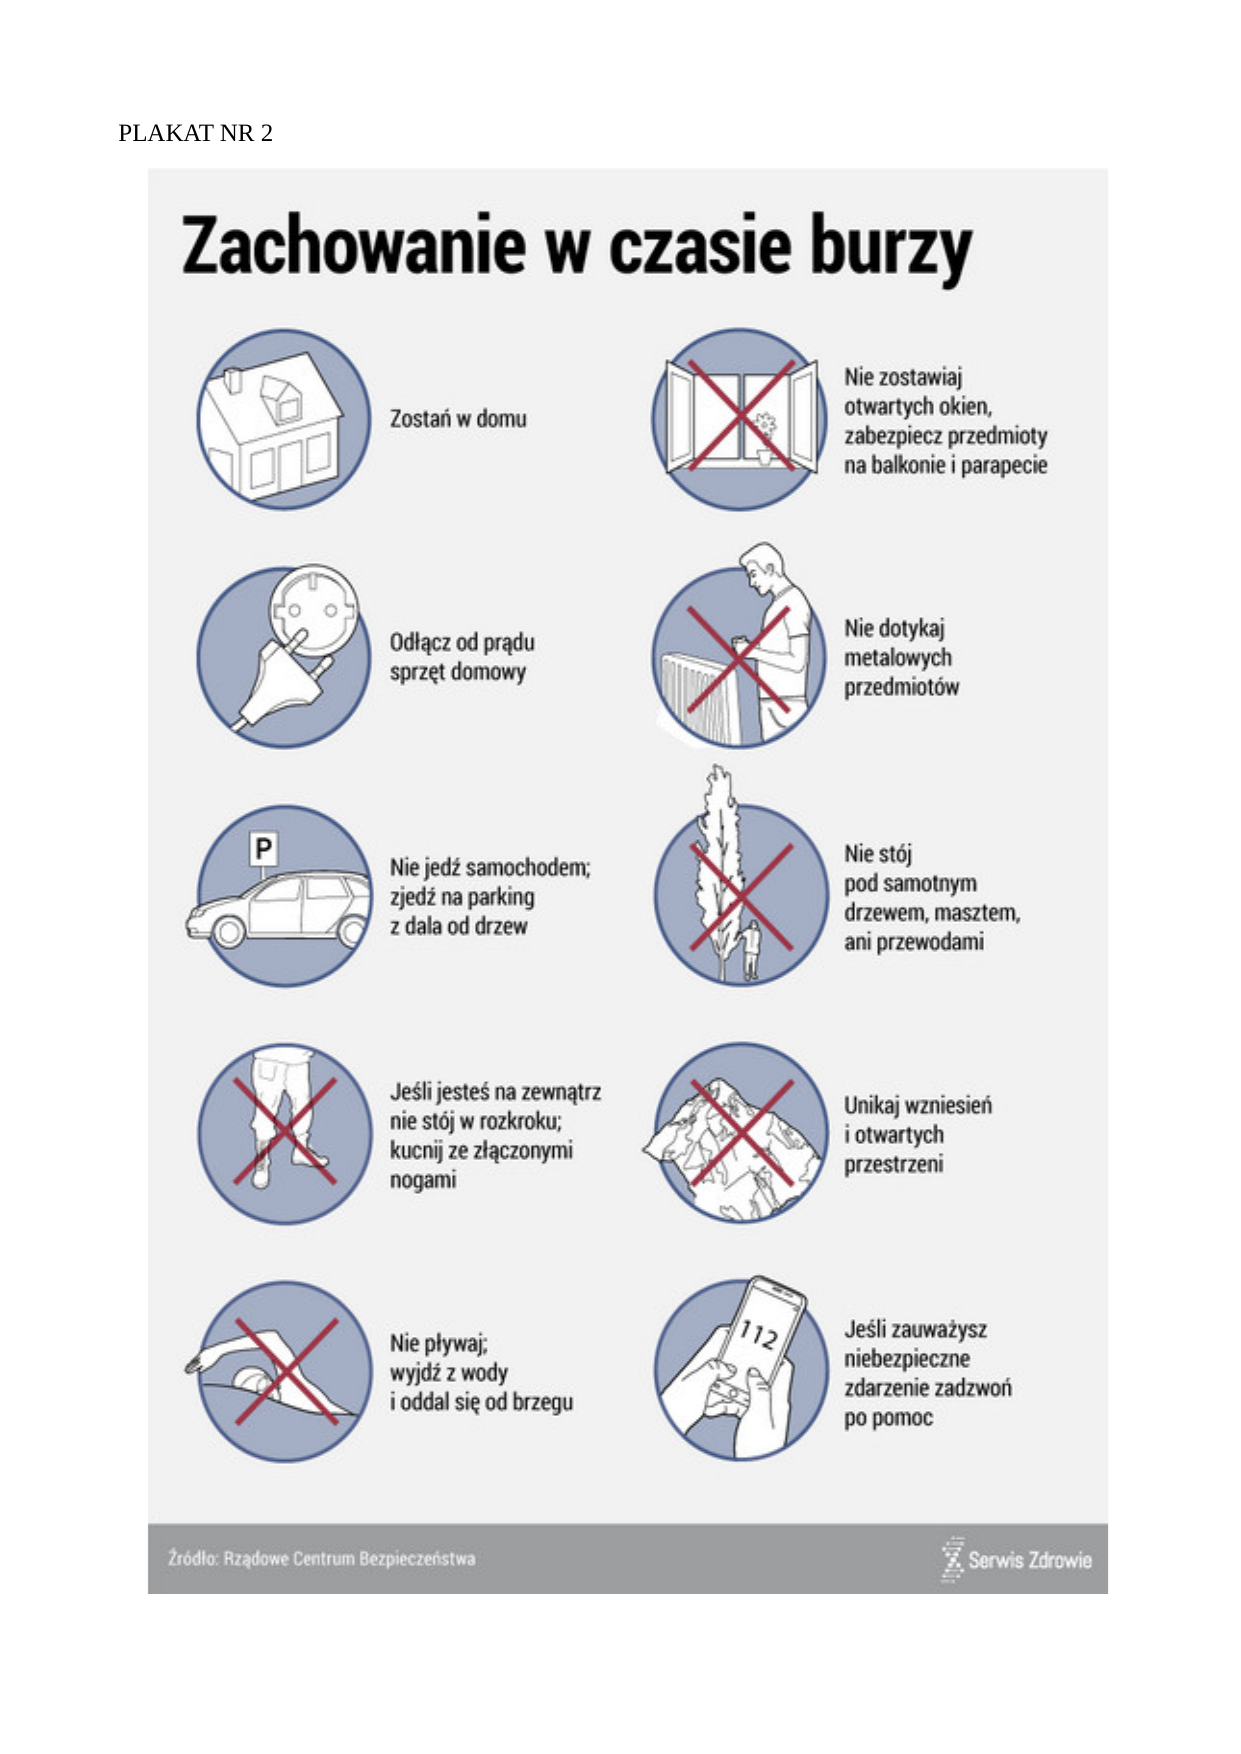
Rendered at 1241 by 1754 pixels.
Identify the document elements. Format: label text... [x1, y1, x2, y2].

text PLAKAT NR 2 [118, 118, 1122, 147]
